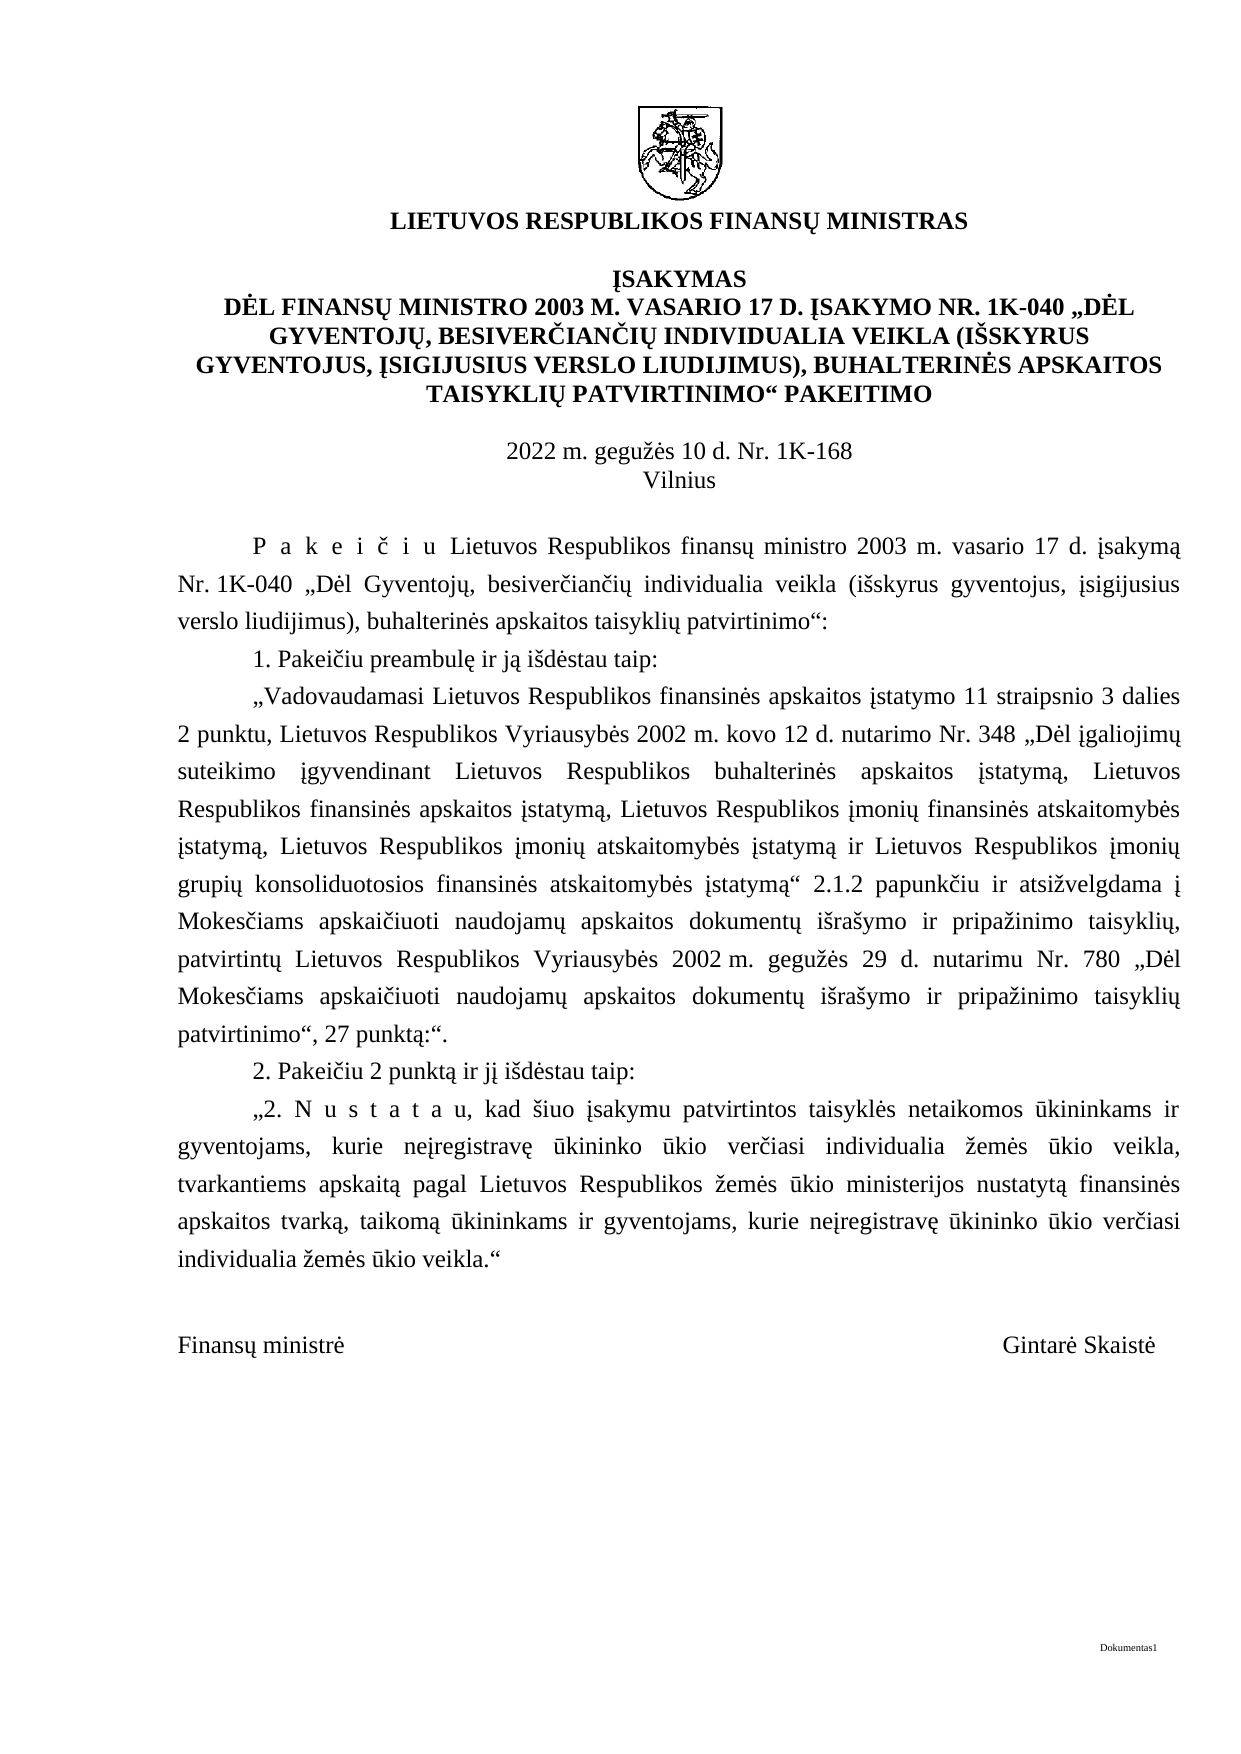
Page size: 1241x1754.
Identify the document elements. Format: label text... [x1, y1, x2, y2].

text „Vadovaudamasi Lietuvos Respublikos finansinės apskaitos įstatymo 11 straipsnio 3 dalies 2 punktu, Lietuvos Respublikos Vyriausybės 2002 m. kovo 12 d. nutarimo Nr. 348 „Dėl įgaliojimų suteikimo įgyvendinant Lietuvos Respublikos buhalterinės apskaitos įstatymą, Lietuvos Respublikos finansinės apskaitos įstatymą, Lietuvos Respublikos įmonių finansinės atskaitomybės įstatymą, Lietuvos Respublikos įmonių atskaitomybės įstatymą ir Lietuvos Respublikos įmonių grupių konsoliduotosios finansinės atskaitomybės įstatymą“ 2.1.2 papunkčiu ir atsižvelgdama į Mokesčiams apskaičiuoti naudojamų apskaitos dokumentų išrašymo ir pripažinimo taisyklių, patvirtintų Lietuvos Respublikos Vyriausybės 2002 m. gegužės 29 d. nutarimu Nr. 780 „Dėl Mokesčiams apskaičiuoti naudojamų apskaitos dokumentų išrašymo ir pripažinimo taisyklių patvirtinimo“, 27 punktą:“. [177, 672, 1181, 1047]
text 1. Pakeičiu preambulę ir ją išdėstau taip: [177, 635, 1181, 672]
text Finansų ministrė Gintarė Skaistė [177, 1330, 1181, 1359]
text 2. Pakeičiu 2 punktą ir jį išdėstau taip: [177, 1047, 1181, 1085]
text LIETUVOS RESPUBLIKOS FINANSŲ MINISTRAS [177, 206, 1181, 235]
text ĮSAKYMAS [177, 264, 1181, 292]
text „2. N u s t a t a u, kad šiuo įsakymu patvirtintos taisyklės netaikomos ūkininkams ir gyventojams, kurie neįregistravę ūkininko ūkio verčiasi individualia žemės ūkio veikla, tvarkantiems apskaitą pagal Lietuvos Respublikos žemės ūkio ministerijos nustatytą finansinės apskaitos tvarką, taikomą ūkininkams ir gyventojams, kurie neįregistravę ūkininko ūkio verčiasi individualia žemės ūkio veikla.“ [177, 1085, 1181, 1272]
text 2022 m. gegužės 10 d. Nr. 1K-168 [177, 436, 1181, 465]
text DĖL FINANSŲ MINISTRO 2003 M. VASARIO 17 D. ĮSAKYMO NR. 1K-040 „DĖL GYVENTOJŲ, BESIVERČIANČIŲ INDIVIDUALIA VEIKLA (IŠSKYRUS GYVENTOJUS, ĮSIGIJUSIUS VERSLO LIUDIJIMUS), BUHALTERINĖS APSKAITOS TAISYKLIŲ PATVIRTINIMO“ PAKEITIMO [177, 292, 1181, 407]
text P a k e i č i u Lietuvos Respublikos finansų ministro 2003 m. vasario 17 d. įsakymą Nr. 1K-040 „Dėl Gyventojų, besiverčiančių individualia veikla (išskyrus gyventojus, įsigijusius verslo liudijimus), buhalterinės apskaitos taisyklių patvirtinimo“: [177, 522, 1181, 635]
text Vilnius [177, 465, 1181, 494]
